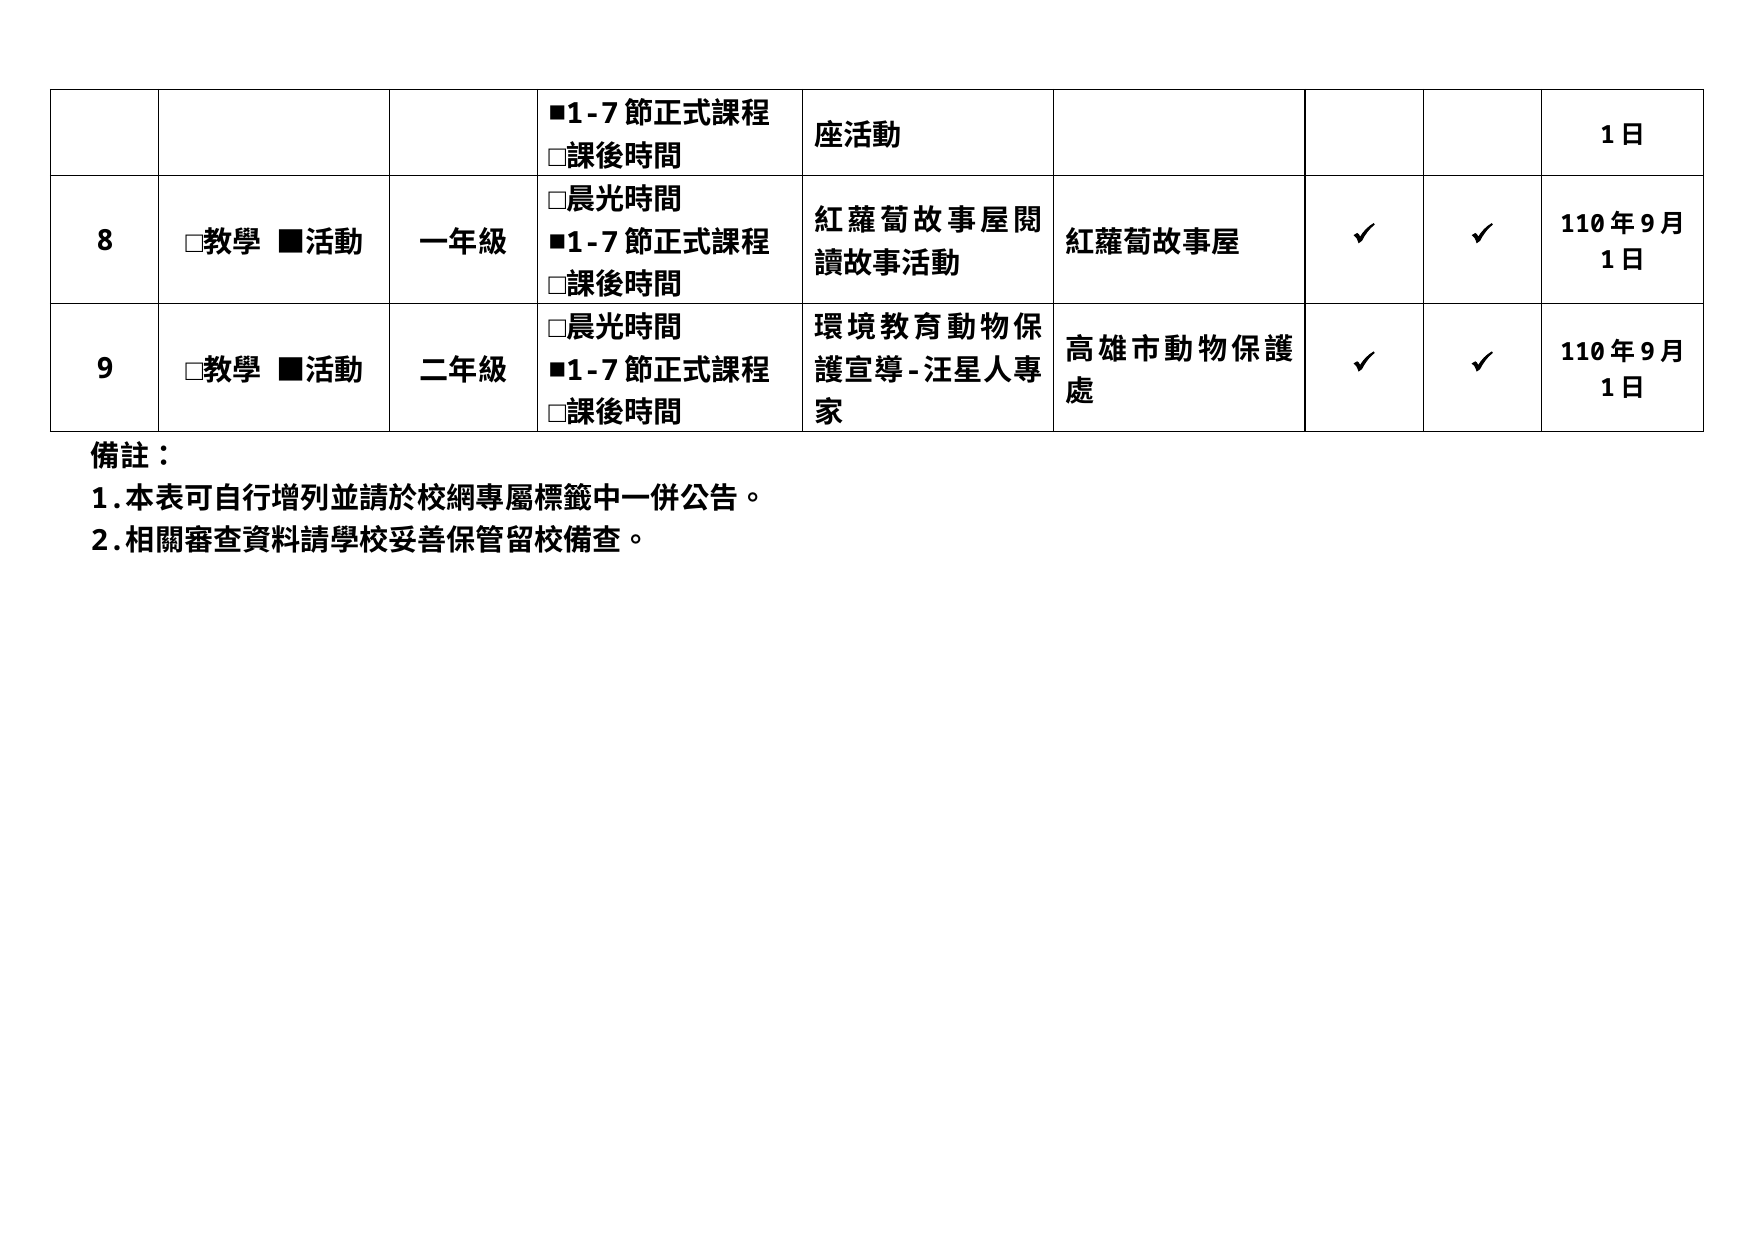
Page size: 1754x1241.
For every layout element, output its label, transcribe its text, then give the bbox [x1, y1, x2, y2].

table_cell [51, 90, 158, 175]
table_cell [1424, 90, 1541, 175]
table_cell 紅蘿蔔故事屋閱讀故事活動 [803, 176, 1053, 303]
table_cell □教學 ■活動 [159, 304, 389, 431]
table_cell 8 [51, 176, 158, 303]
table_cell 110年9月1日 [1542, 304, 1703, 431]
table_cell 9 [51, 304, 158, 431]
table_cell 二年級 [390, 304, 537, 431]
table_cell □教學 ■活動 [159, 176, 389, 303]
table_cell  [1306, 304, 1423, 431]
table_cell ■1-7節正式課程 □課後時間 [538, 90, 802, 175]
table_cell [1054, 90, 1304, 175]
table_cell 環境教育動物保護宣導-汪星人專家 [803, 304, 1053, 431]
table_cell [390, 90, 537, 175]
table_cell 110年9月1日 [1542, 176, 1703, 303]
table_cell 高雄市動物保護處 [1054, 304, 1304, 431]
table_cell  [1306, 176, 1423, 303]
table_cell [1306, 90, 1423, 175]
table_cell 紅蘿蔔故事屋 [1054, 176, 1304, 303]
text 2.相關審查資料請學校妥善保管留校備查。 [91, 517, 1663, 559]
table_cell 1日 [1542, 90, 1703, 175]
table_cell  [1424, 176, 1541, 303]
table_cell 一年級 [390, 176, 537, 303]
table_cell  [1424, 304, 1541, 431]
table_cell □晨光時間 ■1-7節正式課程 □課後時間 [538, 176, 802, 303]
table_cell □晨光時間 ■1-7節正式課程 □課後時間 [538, 304, 802, 431]
table_cell [159, 90, 389, 175]
text 1.本表可自行增列並請於校網專屬標籤中一併公告。 [91, 474, 1663, 517]
table_cell 座活動 [803, 90, 1053, 175]
text 備註： [91, 432, 1663, 474]
